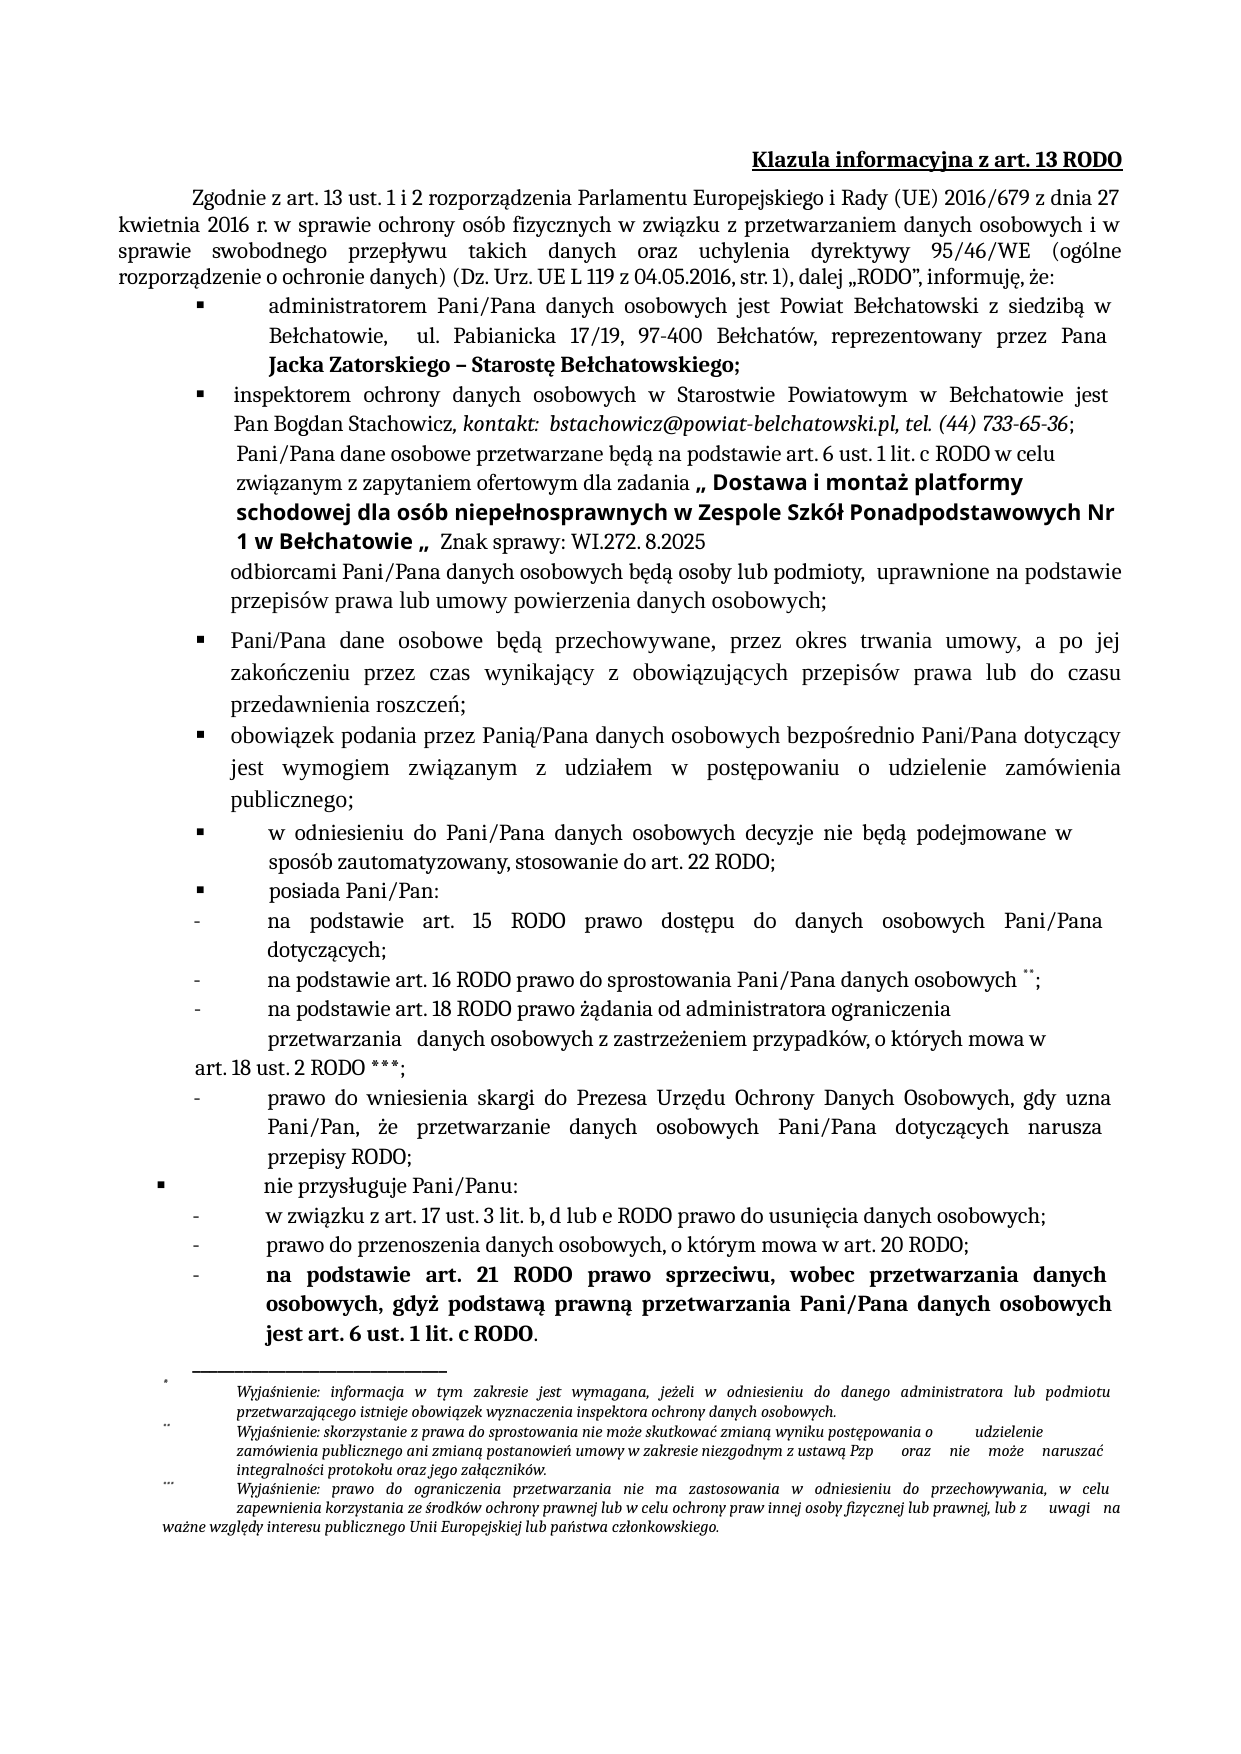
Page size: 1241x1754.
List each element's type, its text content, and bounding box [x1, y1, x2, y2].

list w odniesieniu do Pani/Pana danych osobowych decyzje nie będą podejmowane w sposób zautomatyzowany, stosowanie do art. 22 RODO; [195, 816, 1122, 875]
list - prawo do przenoszenia danych osobowych, o którym mowa w art. 20 RODO; [162, 1229, 1122, 1259]
list - na podstawie art. 18 RODO prawo żądania od administratora ograniczenia przetwarzania danych osobowych z zastrzeżeniem przypadków, o których mowa w art. 18 ust. 2 RODO ***; [192, 993, 1122, 1082]
list Pani/Pana dane osobowe będą przechowywane, przez okres trwania umowy, a po jej zakończeniu przez czas wynikający z obowiązujących przepisów prawa lub do czasu przedawnienia roszczeń; [195, 626, 1122, 717]
list administratorem Pani/Pana danych osobowych jest Powiat Bełchatowski z siedzibą w Bełchatowie, ul. Pabianicka 17/19, 97-400 Bełchatów, reprezentowany przez Pana Jacka Zatorskiego – Starostę Bełchatowskiego; [195, 290, 1122, 379]
list - na podstawie art. 15 RODO prawo dostępu do danych osobowych Pani/Pana dotyczących; [156, 905, 1122, 964]
list - w związku z art. 17 ust. 3 lit. b, d lub e RODO prawo do usunięcia danych osobowych; [162, 1200, 1122, 1229]
list inspektorem ochrony danych osobowych w Starostwie Powiatowym w Bełchatowie jest Pan Bogdan Stachowicz, kontakt: bstachowicz@powiat-belchatowski.pl, tel. (44) 733-65-36; [159, 379, 1122, 438]
list - na podstawie art. 21 RODO prawo sprzeciwu, wobec przetwarzania danych osobowych, gdyż podstawą prawną przetwarzania Pani/Pana danych osobowych jest art. 6 ust. 1 lit. c RODO. [162, 1259, 1122, 1347]
list ______________________________ [162, 1347, 1122, 1377]
list *** Wyjaśnienie: prawo do ograniczenia przetwarzania nie ma zastosowania w odniesieniu do przechowywania, w celu zapewnienia korzystania ze środków ochrony prawnej lub w celu ochrony praw innej osoby fizycznej lub prawnej, lub z uwagi na ważne względy interesu publicznego Unii Europejskiej lub państwa członkowskiego. [162, 1479, 1122, 1537]
list ** Wyjaśnienie: skorzystanie z prawa do sprostowania nie może skutkować zmianą wyniku postępowania o udzielenie zamówienia publicznego ani zmianą postanowień umowy w zakresie niezgodnym z ustawą Pzp oraz nie może naruszać integralności protokołu oraz jego załączników. [162, 1422, 1122, 1479]
list - prawo do wniesienia skargi do Prezesa Urzędu Ochrony Danych Osobowych, gdy uzna Pani/Pan, że przetwarzanie danych osobowych Pani/Pana dotyczących narusza przepisy RODO; [156, 1082, 1122, 1170]
text * Wyjaśnienie: informacja w tym zakresie jest wymagana, jeżeli w odniesieniu do danego administratora lub podmiotu przetwarzającego istnieje obowiązek wyznaczenia inspektora ochrony danych osobowych. [162, 1377, 1122, 1422]
list obowiązek podania przez Panią/Pana danych osobowych bezpośrednio Pani/Pana dotyczący jest wymogiem związanym z udziałem w postępowaniu o udzielenie zamówienia publicznego; [195, 721, 1122, 812]
text Zgodnie z art. 13 ust. 1 i 2 rozporządzenia Parlamentu Europejskiego i Rady (UE) 2016/679 z dnia 27 kwietnia 2016 r. w sprawie ochrony osób fizycznych w związku z przetwarzaniem danych osobowych i w sprawie swobodnego przepływu takich danych oraz uchylenia dyrektywy 95/46/WE (ogólne rozporządzenie o ochronie danych) (Dz. Urz. UE L 119 z 04.05.2016, str. 1), dalej „RODO”, informuję, że: [118, 185, 1122, 290]
list posiada Pani/Pan: [195, 875, 1122, 905]
list odbiorcami Pani/Pana danych osobowych będą osoby lub podmioty, uprawnione na podstawie przepisów prawa lub umowy powierzenia danych osobowych; [195, 556, 1122, 615]
text Klazula informacyjna z art. 13 RODO [118, 147, 1122, 173]
list - na podstawie art. 16 RODO prawo do sprostowania Pani/Pana danych osobowych **; [156, 964, 1122, 993]
list Pani/Pana dane osobowe przetwarzane będą na podstawie art. 6 ust. 1 lit. c RODO w celu związanym z zapytaniem ofertowym dla zadania „ Dostawa i montaż platformy schodowej dla osób niepełnosprawnych w Zespole Szkół Ponadpodstawowych Nr 1 w Bełchatowie „ Znak sprawy: WI.272. 8.2025 [201, 438, 1122, 556]
list nie przysługuje Pani/Panu: [156, 1170, 1122, 1200]
